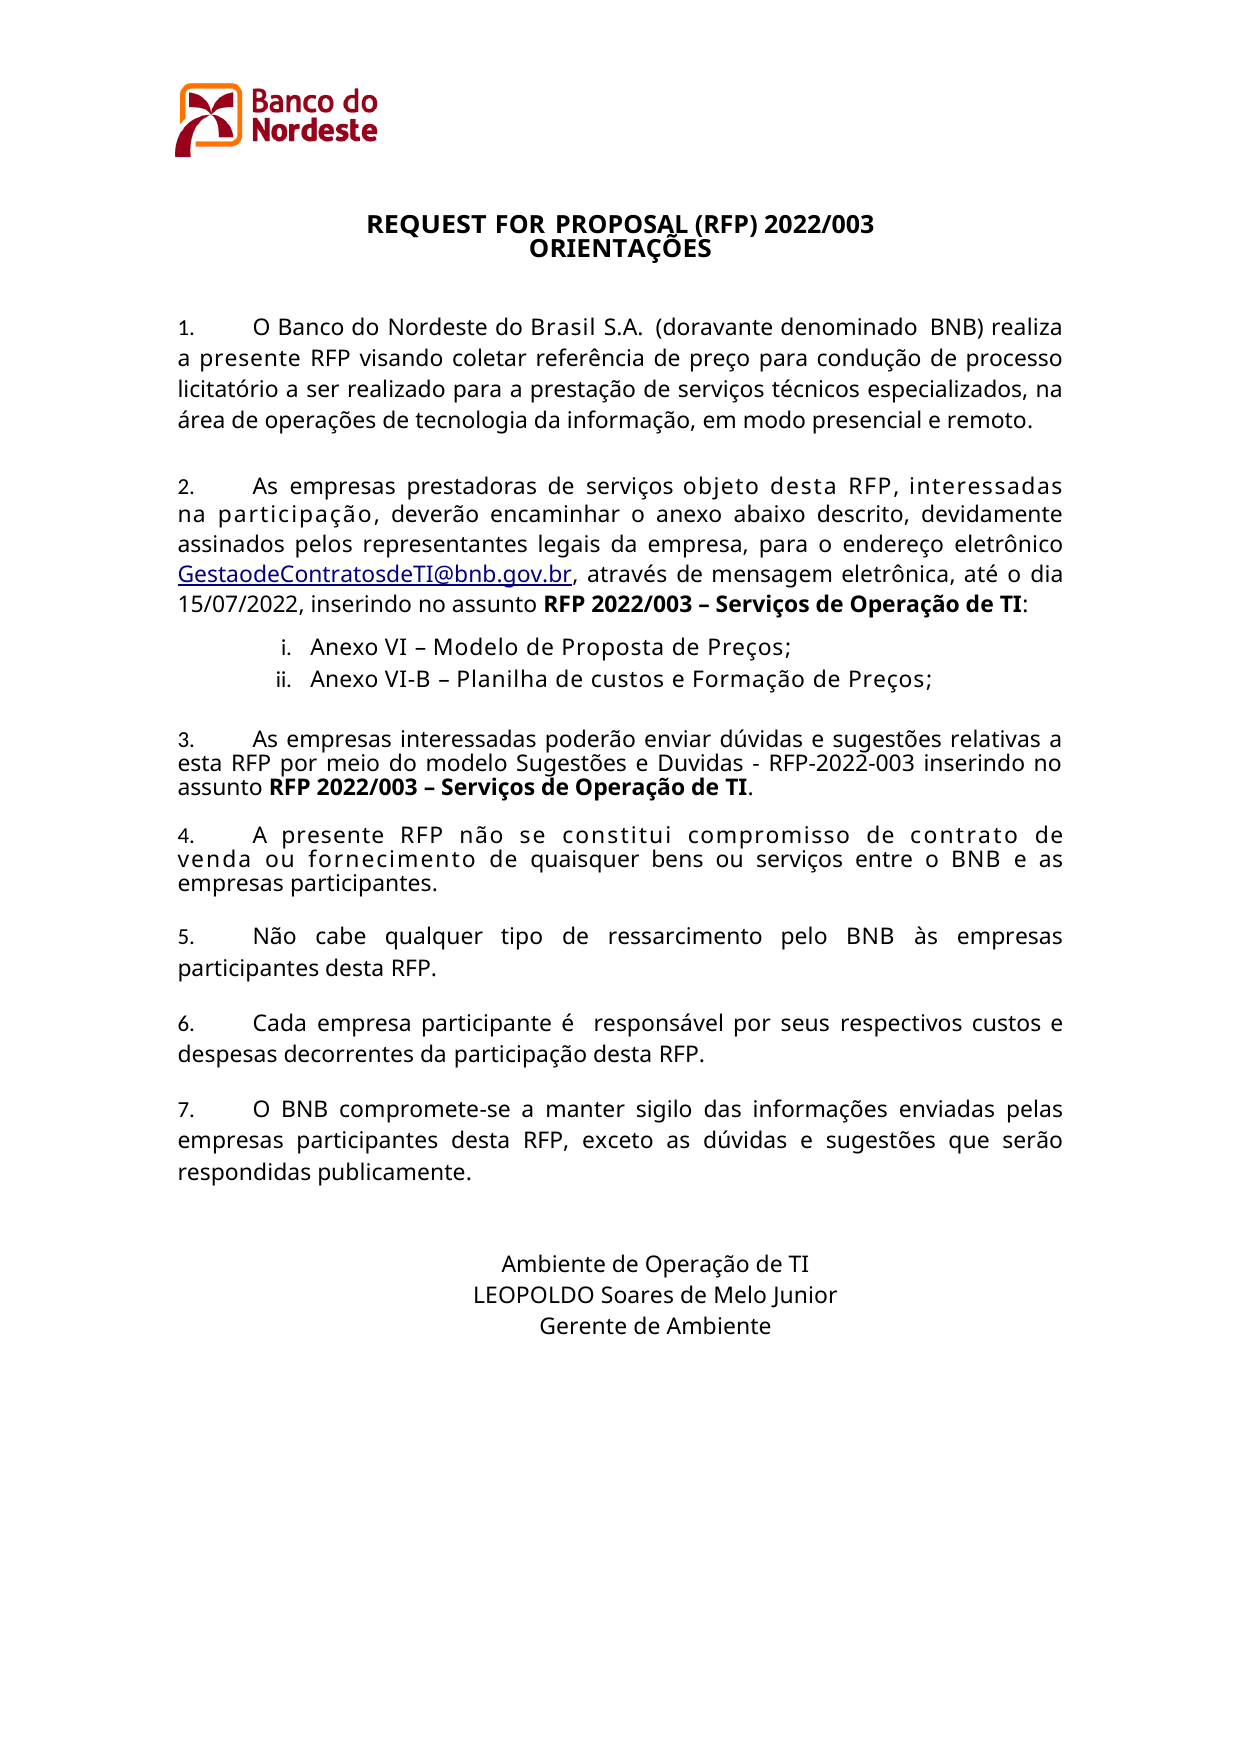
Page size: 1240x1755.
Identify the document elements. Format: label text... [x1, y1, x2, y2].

list As empresas prestadoras de serviços objeto desta RFP, interessadas na participação, deverão encaminhar o anexo abaixo descrito, devidamente assinados pelos representantes legais da empresa, para o endereço eletrônico GestaodeContratosdeTI@bnb.gov.br, através de mensagem eletrônica, até o dia 15/07/2022, inserindo no assunto RFP 2022/003 – Serviços de Operação de TI: [177, 470, 1063, 619]
list Anexo VI-B – Planilha de custos e Formação de Preços; [292, 663, 1063, 694]
list A presente RFP não se constitui compromisso de contrato de venda ou fornecimento de quaisquer bens ou serviços entre o BNB e as empresas participantes. [177, 824, 1063, 896]
list Cada empresa participante é responsável por seus respectivos custos e despesas decorrentes da participação desta RFP. [177, 1007, 1063, 1069]
text ORIENTAÇÕES [177, 238, 1063, 261]
list As empresas interessadas poderão enviar dúvidas e sugestões relativas a esta RFP por meio do modelo Sugestões e Duvidas - RFP-2022-003 inserindo no assunto RFP 2022/003 – Serviços de Operação de TI. [177, 728, 1063, 800]
text Ambiente de Operação de TI [177, 1248, 1133, 1279]
text Gerente de Ambiente [177, 1310, 1133, 1341]
text REQUEST FOR PROPOSAL (RFP) 2022/003 [177, 214, 1063, 238]
list Anexo VI – Modelo de Proposta de Preços; [292, 631, 1063, 663]
text LEOPOLDO Soares de Melo Junior [177, 1279, 1133, 1310]
list Não cabe qualquer tipo de ressarcimento pelo BNB às empresas participantes desta RFP. [177, 920, 1063, 983]
list O BNB compromete-se a manter sigilo das informações enviadas pelas empresas participantes desta RFP, exceto as dúvidas e sugestões que serão respondidas publicamente. [177, 1093, 1063, 1187]
list O Banco do Nordeste do Brasil S.A. (doravante denominado BNB) realiza a presente RFP visando coletar referência de preço para condução de processo licitatório a ser realizado para a prestação de serviços técnicos especializados, na área de operações de tecnologia da informação, em modo presencial e remoto. [177, 311, 1063, 436]
